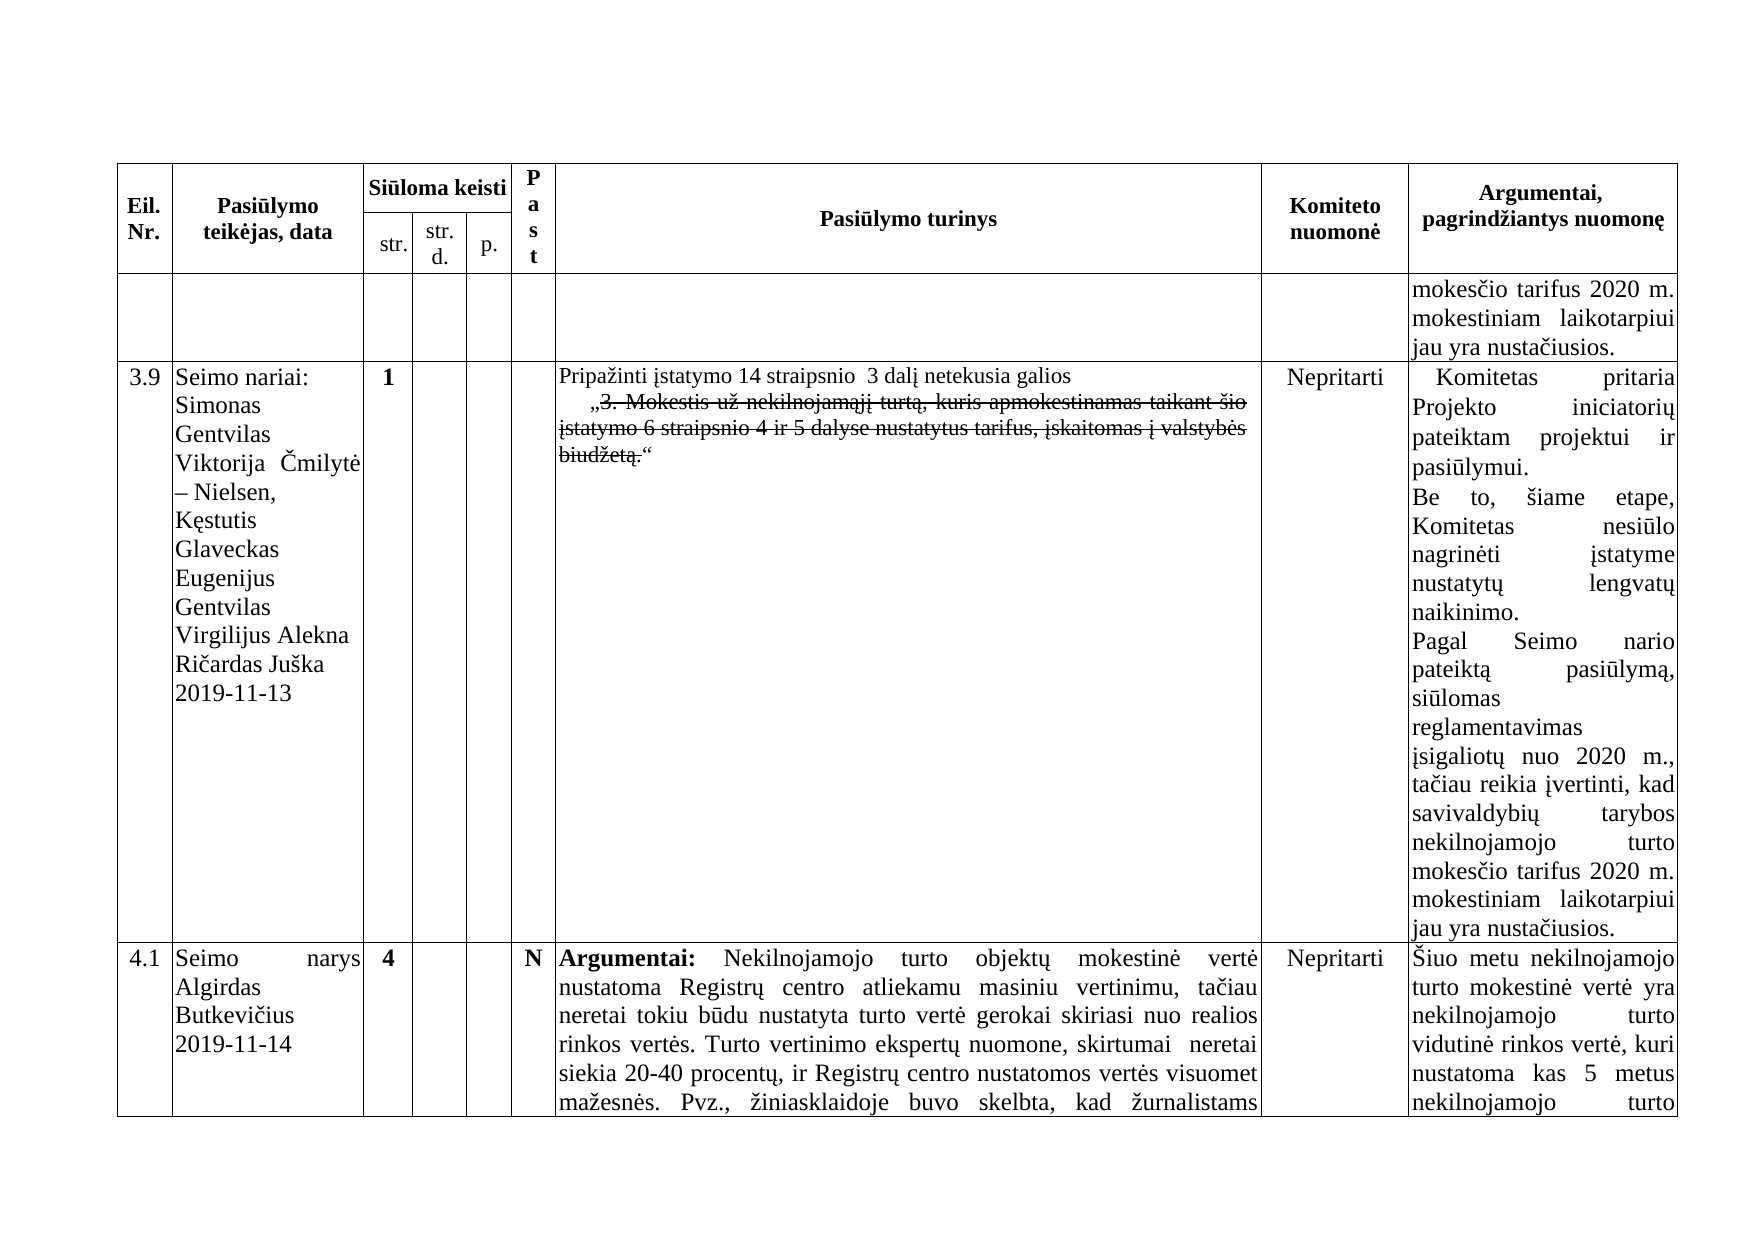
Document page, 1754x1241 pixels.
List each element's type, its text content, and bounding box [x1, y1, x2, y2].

table_cell Argumentai: Nekilnojamojo turto objektų mokestinė vertė nustatoma Registrų centro atliekamu masiniu vertinimu, tačiau neretai tokiu būdu nustatyta turto vertė gerokai skiriasi nuo realios rinkos vertės. Turto vertinimo ekspertų nuomone, skirtumai neretai siekia 20-40 procentų, ir Registrų centro nustatomos vertės visuomet mažesnės. Pvz., žiniasklaidoje buvo skelbta, kad žurnalistams [556, 943, 1261, 1116]
table_cell [364, 274, 412, 361]
table_cell Nepritarti [1262, 362, 1408, 942]
table_cell [1262, 274, 1408, 361]
table_cell str. d. [413, 213, 466, 273]
table_cell 1 [364, 362, 412, 942]
table_header Eil. Nr. [118, 164, 172, 273]
table_cell [467, 362, 511, 942]
table_cell [556, 274, 1261, 361]
table_cell Nepritarti [1262, 943, 1408, 1116]
table_cell N [512, 943, 555, 1116]
table_cell [173, 274, 363, 361]
table_header Siūloma keisti [364, 164, 511, 212]
table_cell mokesčio tarifus 2020 m. mokestiniam laikotarpiui jau yra nustačiusios. [1409, 274, 1677, 361]
table_cell 3.9 [118, 362, 172, 942]
table_header Argumentai, pagrindžiantys nuomonę [1409, 164, 1677, 273]
table_cell [467, 274, 511, 361]
table_cell [512, 274, 555, 361]
table_header Pastabos [512, 164, 555, 273]
table_cell [512, 362, 555, 942]
table_cell p. [467, 213, 511, 273]
table_cell [413, 362, 466, 942]
table_cell Seimo narys Algirdas Butkevičius 2019-11-14 [173, 943, 363, 1116]
table_cell [467, 943, 511, 1116]
table_cell [413, 943, 466, 1116]
table_cell Komitetas pritaria Projekto iniciatorių pateiktam projektui ir pasiūlymui. Be to, šiame etape, Komitetas nesiūlo nagrinėti įstatyme nustatytų lengvatų naikinimo. Pagal Seimo nario pateiktą pasiūlymą, siūlomas reglamentavimas įsigaliotų nuo 2020 m., tačiau reikia įvertinti, kad savivaldybių tarybos nekilnojamojo turto mokesčio tarifus 2020 m. mokestiniam laikotarpiui jau yra nustačiusios. [1409, 362, 1677, 942]
table_header Pasiūlymo teikėjas, data [173, 164, 363, 273]
table_header Komiteto nuomonė [1262, 164, 1408, 273]
table_cell [118, 274, 172, 361]
table_cell Pripažinti įstatymo 14 straipsnio 3 dalį netekusia galios „3. Mokestis už nekilnojamąjį turtą, kuris apmokestinamas taikant šio įstatymo 6 straipsnio 4 ir 5 dalyse nustatytus tarifus, įskaitomas į valstybės biudžetą.“ [556, 362, 1261, 942]
table_header Pasiūlymo turinys [556, 164, 1261, 273]
table_cell str. [364, 213, 412, 273]
table_cell 4 [364, 943, 412, 1116]
table_cell 4.1 [118, 943, 172, 1116]
table_cell Seimo nariai: Simonas Gentvilas Viktorija Čmilytė – Nielsen, Kęstutis Glaveckas Eugenijus Gentvilas Virgilijus Alekna Ričardas Juška 2019-11-13 [173, 362, 363, 942]
table_cell Šiuo metu nekilnojamojo turto mokestinė vertė yra nekilnojamojo turto vidutinė rinkos vertė, kuri nustatoma kas 5 metus nekilnojamojo turto [1409, 943, 1677, 1116]
table_cell [413, 274, 466, 361]
